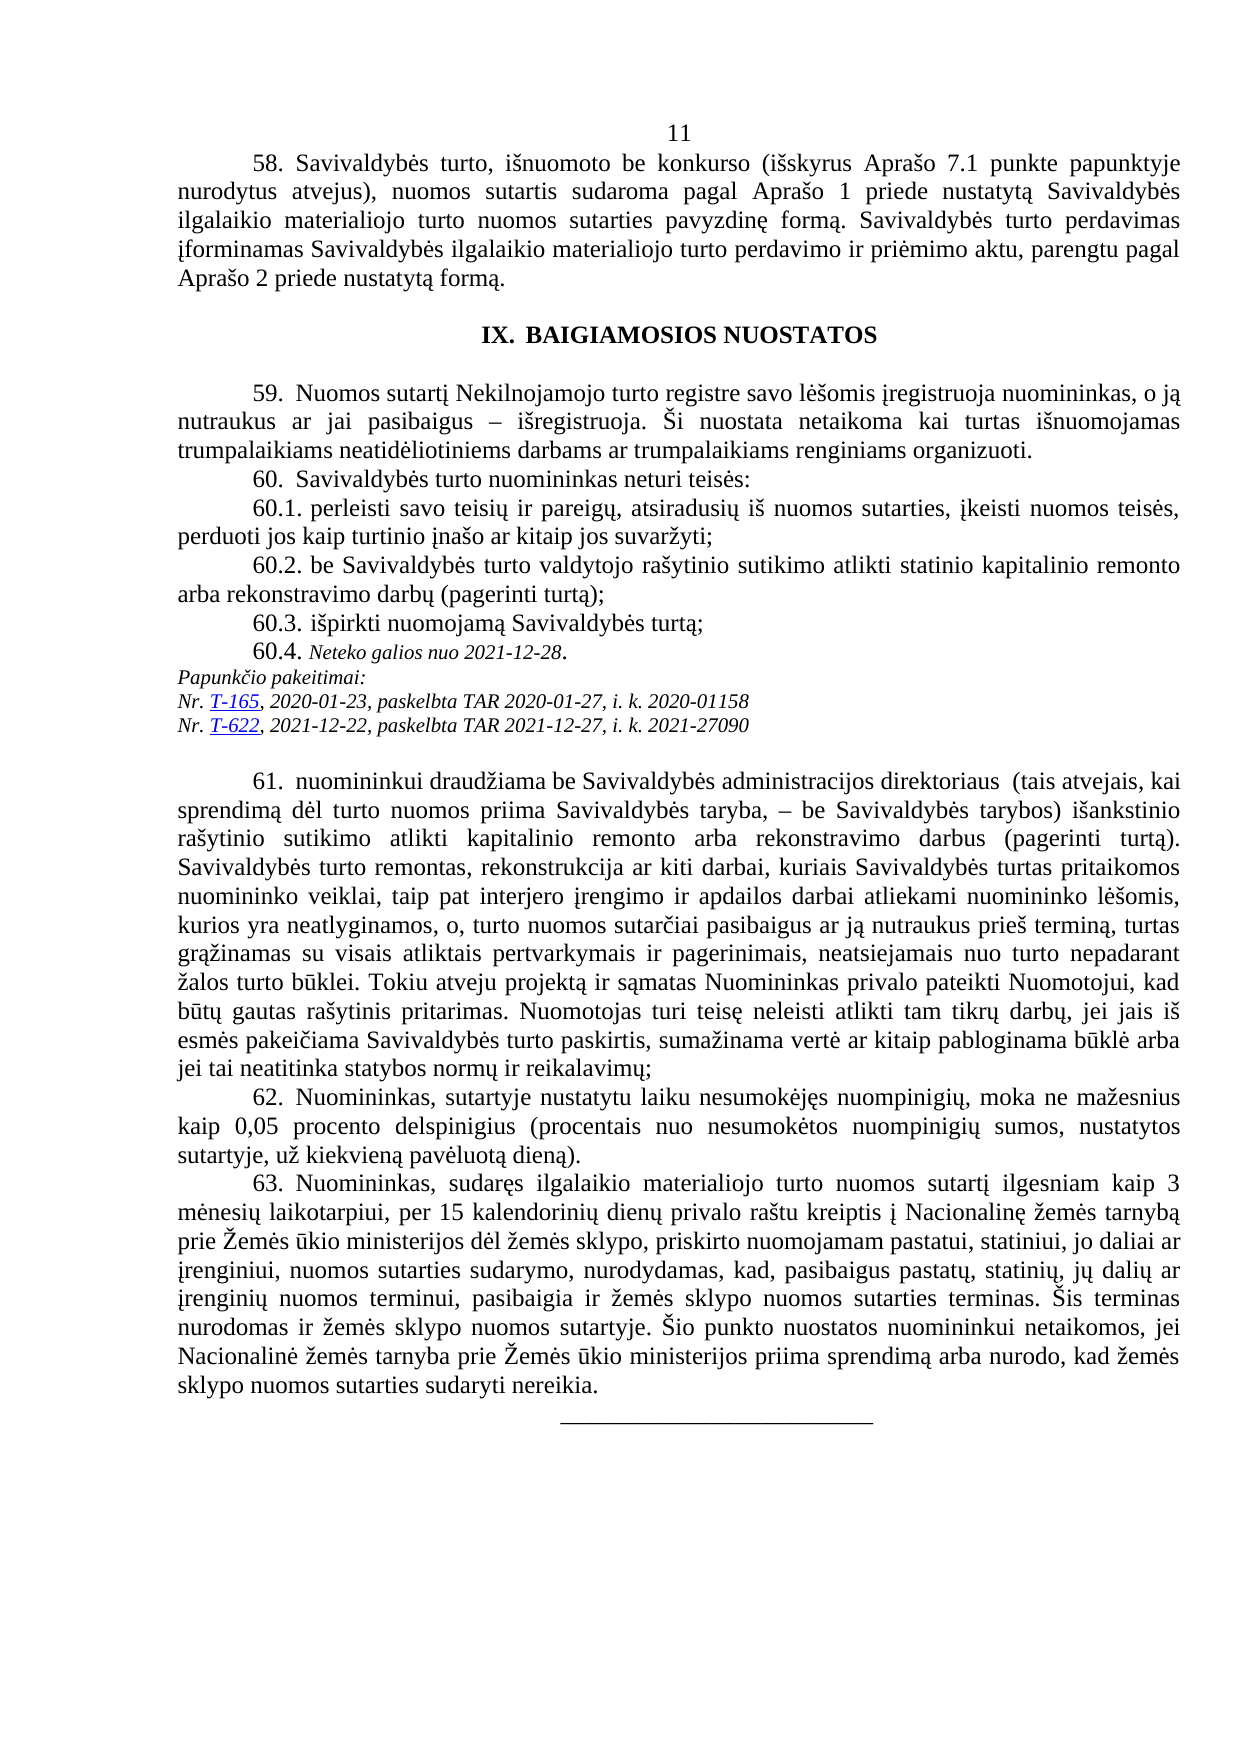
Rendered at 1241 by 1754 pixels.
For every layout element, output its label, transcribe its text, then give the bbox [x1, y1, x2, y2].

text IX. baigiamosios nuostatos [177, 320, 1181, 349]
text 60.2. be Savivaldybės turto valdytojo rašytinio sutikimo atlikti statinio kapitalinio remonto arba rekonstravimo darbų (pagerinti turtą); [177, 550, 1181, 608]
text 59. Nuomos sutartį Nekilnojamojo turto registre savo lėšomis įregistruoja nuomininkas, o ją nutraukus ar jai pasibaigus – išregistruoja. Ši nuostata netaikoma kai turtas išnuomojamas trumpalaikiams neatidėliotiniems darbams ar trumpalaikiams renginiams organizuoti. [177, 378, 1181, 464]
text 60.1. perleisti savo teisių ir pareigų, atsiradusių iš nuomos sutarties, įkeisti nuomos teisės, perduoti jos kaip turtinio įnašo ar kitaip jos suvaržyti; [177, 493, 1181, 550]
text 61. nuomininkui draudžiama be Savivaldybės administracijos direktoriaus (tais atvejais, kai sprendimą dėl turto nuomos priima Savivaldybės taryba, – be Savivaldybės tarybos) išankstinio rašytinio sutikimo atlikti kapitalinio remonto arba rekonstravimo darbus (pagerinti turtą). Savivaldybės turto remontas, rekonstrukcija ar kiti darbai, kuriais Savivaldybės turtas pritaikomos nuomininko veiklai, taip pat interjero įrengimo ir apdailos darbai atliekami nuomininko lėšomis, kurios yra neatlyginamos, o, turto nuomos sutarčiai pasibaigus ar ją nutraukus prieš terminą, turtas grąžinamas su visais atliktais pertvarkymais ir pagerinimais, neatsiejamais nuo turto nepadarant žalos turto būklei. Tokiu atveju projektą ir sąmatas Nuomininkas privalo pateikti Nuomotojui, kad būtų gautas rašytinis pritarimas. Nuomotojas turi teisę neleisti atlikti tam tikrų darbų, jei jais iš esmės pakeičiama Savivaldybės turto paskirtis, sumažinama vertė ar kitaip pabloginama būklė arba jei tai neatitinka statybos normų ir reikalavimų; [177, 766, 1181, 1082]
text _________________________ [177, 1398, 1181, 1427]
text 60. Savivaldybės turto nuomininkas neturi teisės: [177, 464, 1181, 493]
text 63. Nuomininkas, sudaręs ilgalaikio materialiojo turto nuomos sutartį ilgesniam kaip 3 mėnesių laikotarpiui, per 15 kalendorinių dienų privalo raštu kreiptis į Nacionalinę žemės tarnybą prie Žemės ūkio ministerijos dėl žemės sklypo, priskirto nuomojamam pastatui, statiniui, jo daliai ar įrenginiui, nuomos sutarties sudarymo, nurodydamas, kad, pasibaigus pastatų, statinių, jų dalių ar įrenginių nuomos terminui, pasibaigia ir žemės sklypo nuomos sutarties terminas. Šis terminas nurodomas ir žemės sklypo nuomos sutartyje. Šio punkto nuostatos nuomininkui netaikomos, jei Nacionalinė žemės tarnyba prie Žemės ūkio ministerijos priima sprendimą arba nurodo, kad žemės sklypo nuomos sutarties sudaryti nereikia. [177, 1168, 1181, 1398]
text Nr. T-622, 2021-12-22, paskelbta TAR 2021-12-27, i. k. 2021-27090 [177, 713, 1181, 737]
text 60.3. išpirkti nuomojamą Savivaldybės turtą; [177, 608, 1181, 636]
text 58. Savivaldybės turto, išnuomoto be konkurso (išskyrus Aprašo 7.1 punkte papunktyje nurodytus atvejus), nuomos sutartis sudaroma pagal Aprašo 1 priede nustatytą Savivaldybės ilgalaikio materialiojo turto nuomos sutarties pavyzdinę formą. Savivaldybės turto perdavimas įforminamas Savivaldybės ilgalaikio materialiojo turto perdavimo ir priėmimo aktu, parengtu pagal Aprašo 2 priede nustatytą formą. [177, 148, 1181, 291]
text 62. Nuomininkas, sutartyje nustatytu laiku nesumokėjęs nuompinigių, moka ne mažesnius kaip 0,05 procento delspinigius (procentais nuo nesumokėtos nuompinigių sumos, nustatytos sutartyje, už kiekvieną pavėluotą dieną). [177, 1082, 1181, 1168]
text Papunkčio pakeitimai: [177, 665, 1181, 689]
text 60.4. Neteko galios nuo 2021-12-28. [177, 636, 1181, 665]
text Nr. T-165, 2020-01-23, paskelbta TAR 2020-01-27, i. k. 2020-01158 [177, 689, 1181, 713]
